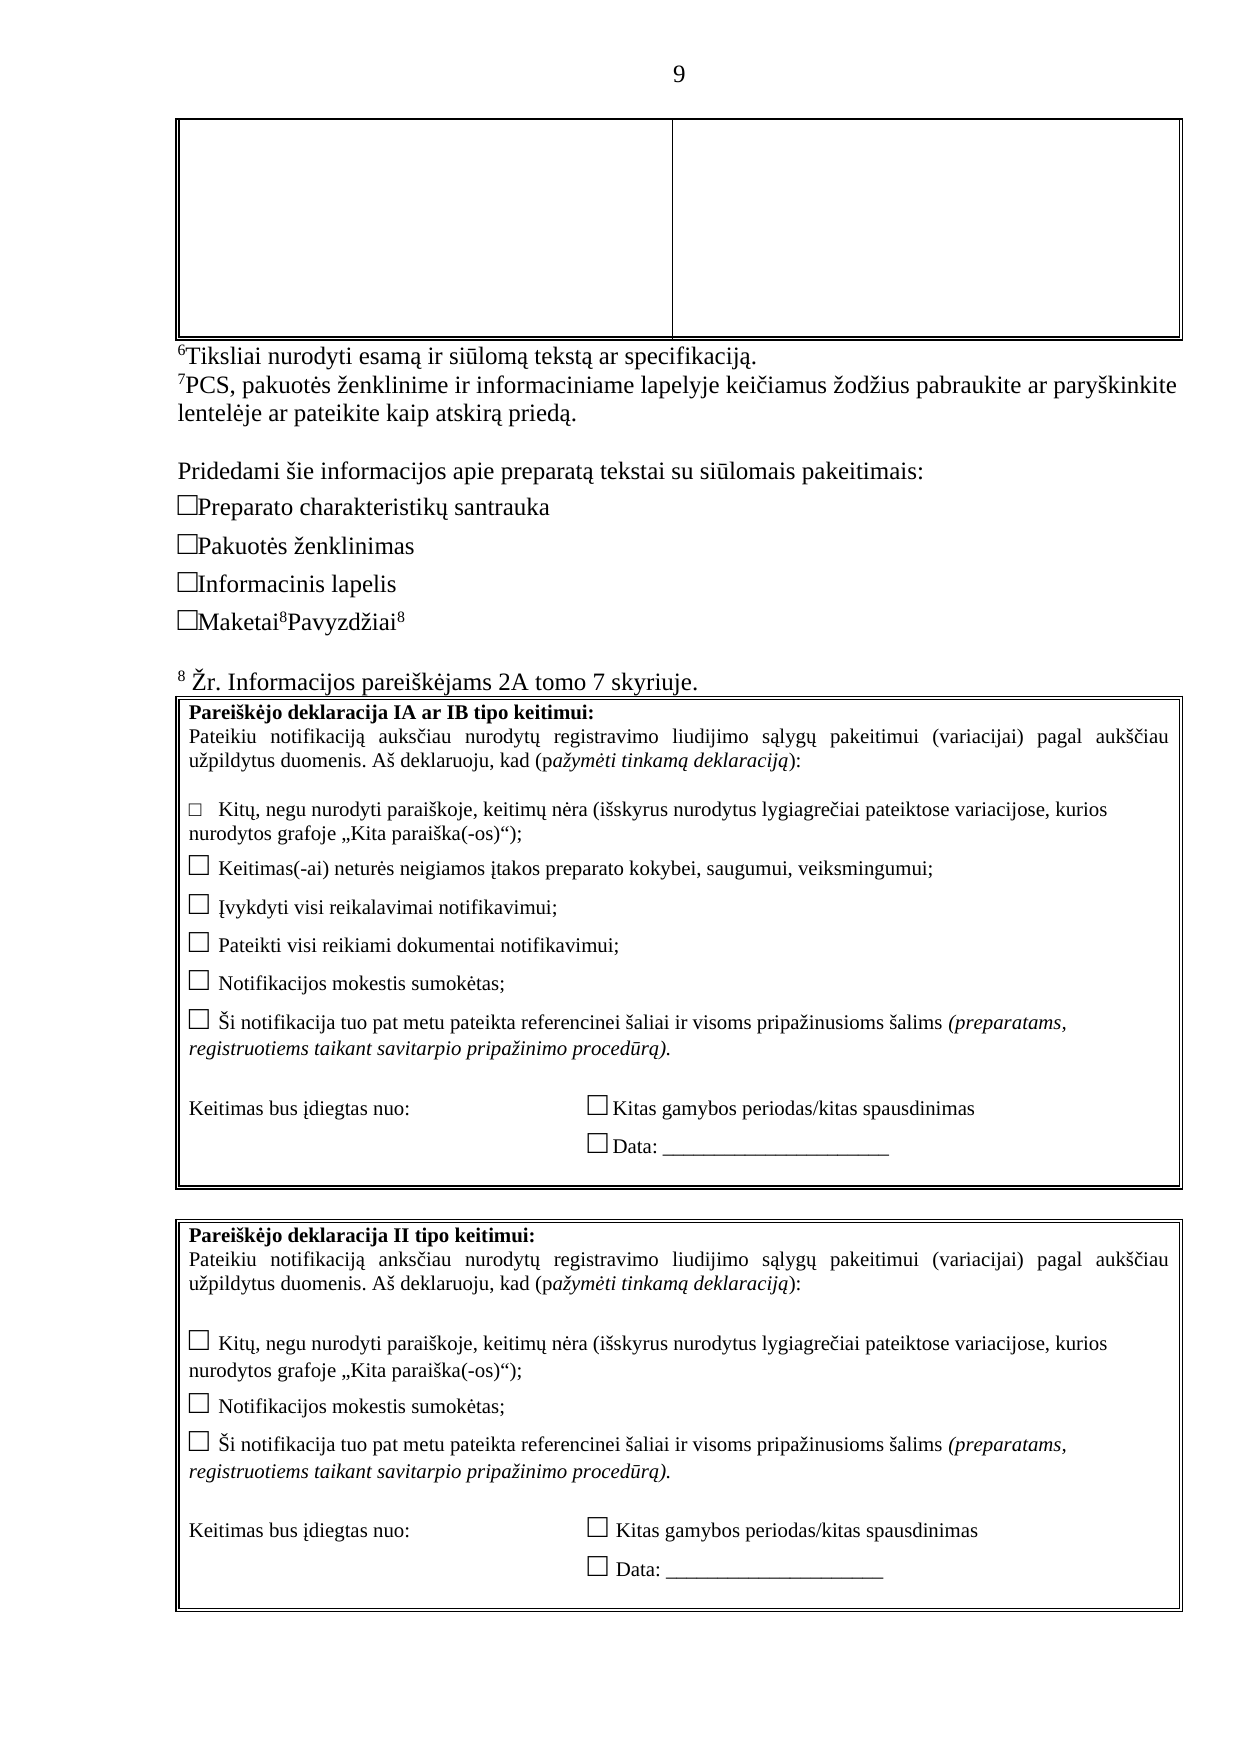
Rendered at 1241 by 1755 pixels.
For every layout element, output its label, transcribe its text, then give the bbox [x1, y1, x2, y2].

table_header Pareiškėjo deklaracija II tipo keitimui: Pateikiu notifikaciją anksčiau nurodytų registravimo liudijimo sąlygų pakeitimui (variacijai) pagal aukščiau užpildytus duomenis. Aš deklaruoju, kad (pažymėti tinkamą deklaraciją): □ Kitų, negu nurodyti paraiškoje, keitimų nėra (išskyrus nurodytus lygiagrečiai pateiktose variacijose, kurios nurodytos grafoje „Kita paraiška(-os)“); □ Notifikacijos mokestis sumokėtas; □ Ši notifikacija tuo pat metu pateikta referencinei šaliai ir visoms pripažinusioms šalims (preparatams, registruotiems taikant savitarpio pripažinimo procedūrą). Keitimas bus įdiegtas nuo: □ Kitas gamybos periodas/kitas spausdinimas □ Data: [180, 1223, 1179, 1607]
text 8 Žr. Informacijos pareiškėjams 2A tomo 7 skyriuje. [177, 667, 1181, 696]
text □Informacinis lapelis [177, 561, 1181, 600]
table_cell [673, 120, 1179, 336]
text □Pakuotės ženklinimas [177, 523, 1181, 561]
table_header Pareiškėjo deklaracija IA ar IB tipo keitimui: Pateikiu notifikaciją auksčiau nurodytų registravimo liudijimo sąlygų pakeitimui (variacijai) pagal aukščiau užpildytus duomenis. Aš deklaruoju, kad (pažymėti tinkamą deklaraciją): □ Kitų, negu nurodyti paraiškoje, keitimų nėra (išskyrus nurodytus lygiagrečiai pateiktose variacijose, kurios nurodytos grafoje „Kita paraiška(-os)“); □ Keitimas(-ai) neturės neigiamos įtakos preparato kokybei, saugumui, veiksmingumui; □ Įvykdyti visi reikalavimai notifikavimui; □ Pateikti visi reikiami dokumentai notifikavimui; □ Notifikacijos mokestis sumokėtas; □ Ši notifikacija tuo pat metu pateikta referencinei šaliai ir visoms pripažinusioms šalims (preparatams, registruotiems taikant savitarpio pripažinimo procedūrą). Keitimas bus įdiegtas nuo: □ Kitas gamybos periodas/kitas spausdinimas □ Data: [180, 700, 1179, 1185]
text □Preparato charakteristikų santrauka [177, 485, 1181, 523]
table_cell [180, 120, 672, 336]
text Pridedami šie informacijos apie preparatą tekstai su siūlomais pakeitimais: [177, 456, 1181, 485]
text 7PCS, pakuotės ženklinime ir informaciniame lapelyje keičiamus žodžius pabraukite ar paryškinkite lentelėje ar pateikite kaip atskirą priedą. [177, 370, 1181, 427]
text 6Tiksliai nurodyti esamą ir siūlomą tekstą ar specifikaciją. [177, 341, 1181, 370]
text □Maketai8Pavyzdžiai8 [177, 600, 1181, 638]
